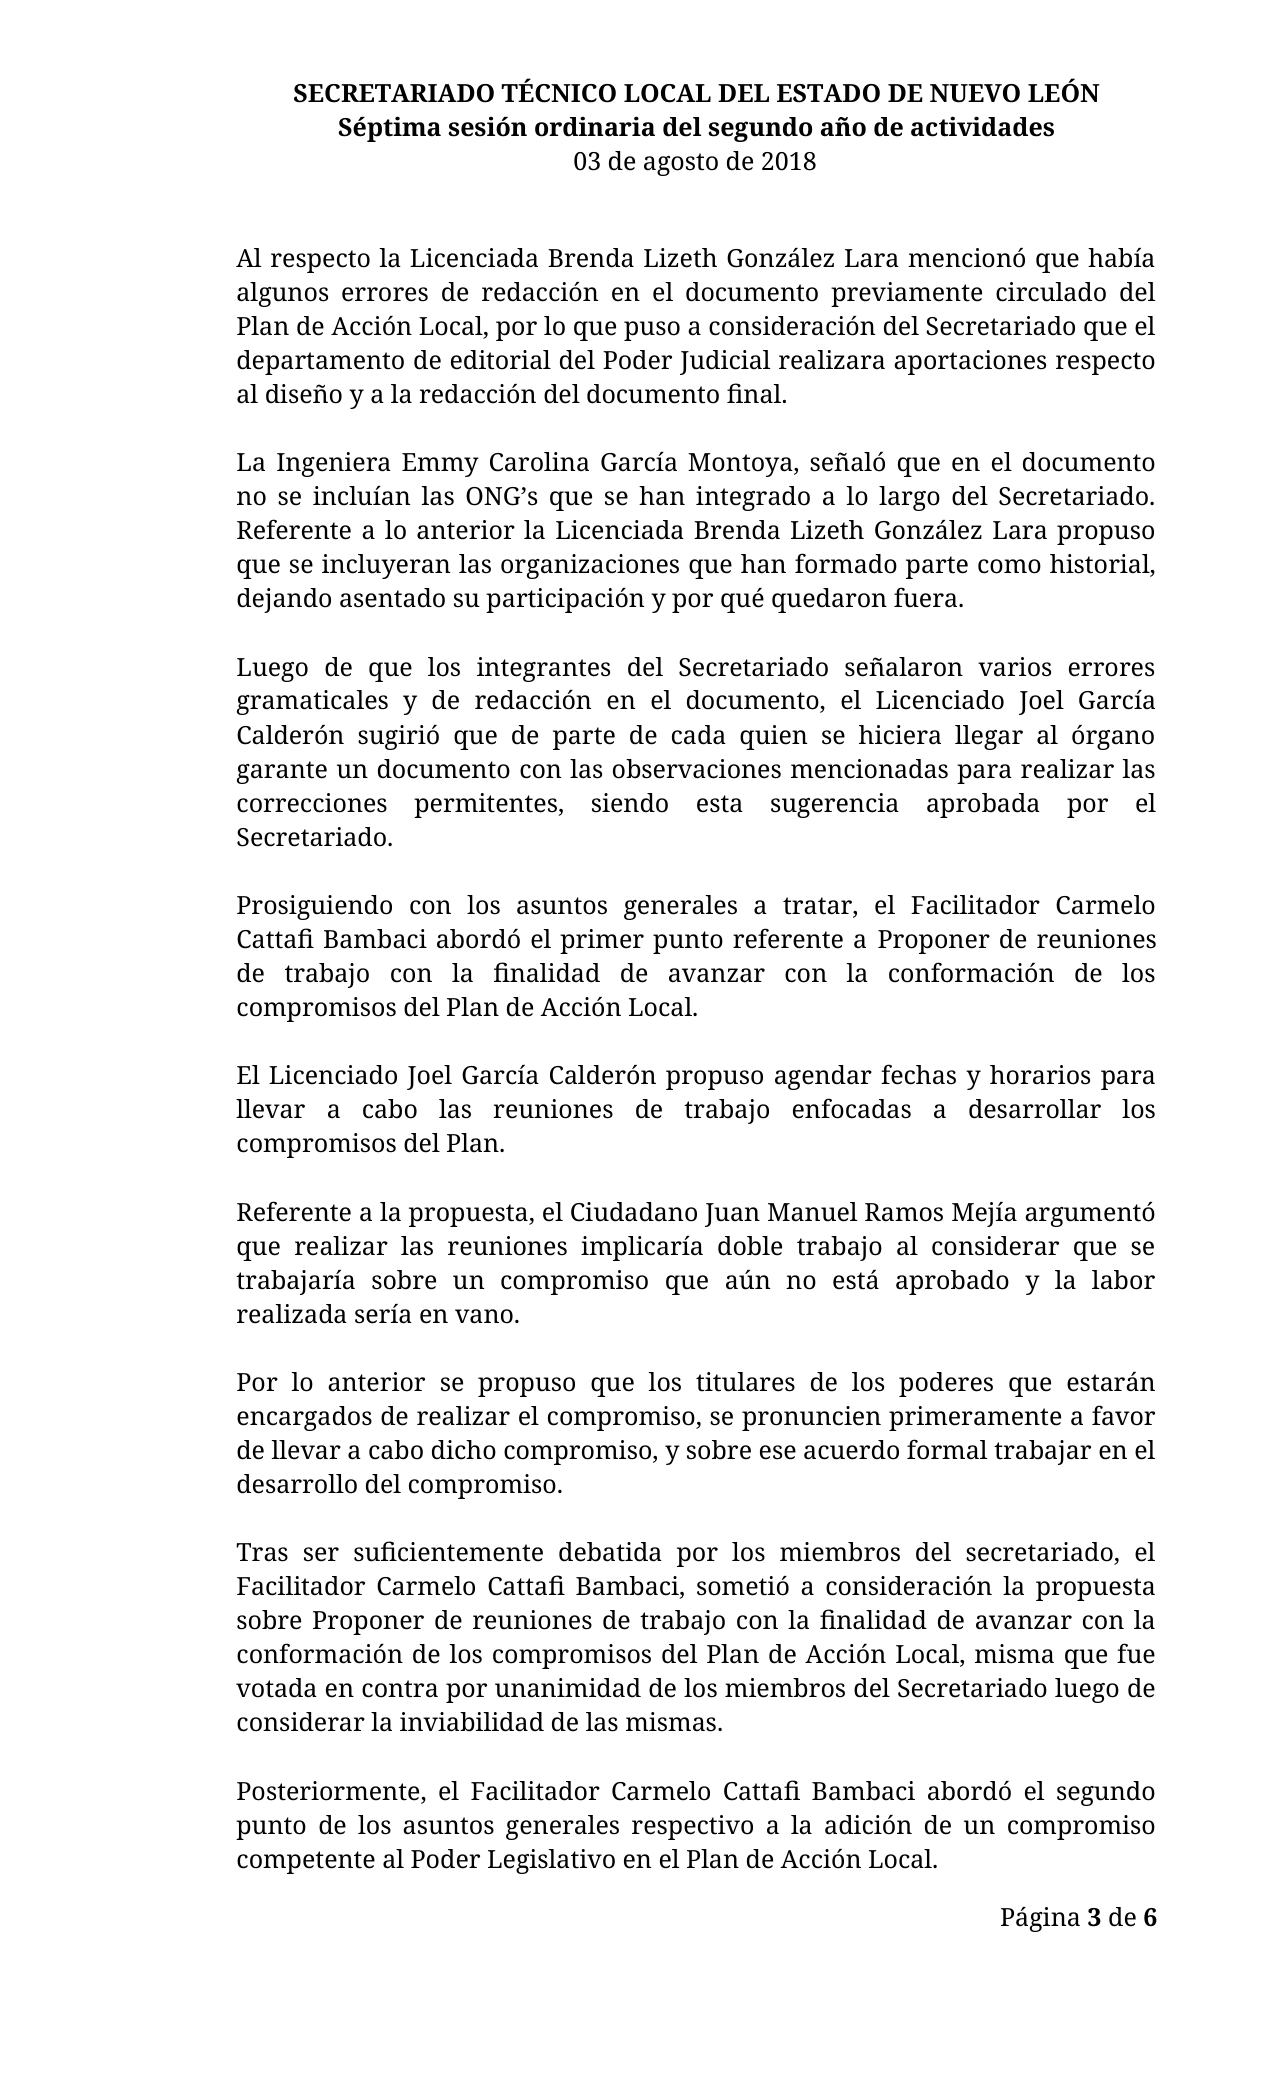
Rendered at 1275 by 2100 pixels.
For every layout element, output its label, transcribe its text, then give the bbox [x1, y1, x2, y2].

text Posteriormente, el Facilitador Carmelo Cattafi Bambaci abordó el segundo punto de los asuntos generales respectivo a la adición de un compromiso competente al Poder Legislativo en el Plan de Acción Local. [236, 1773, 1157, 1875]
text Prosiguiendo con los asuntos generales a tratar, el Facilitador Carmelo Cattafi Bambaci abordó el primer punto referente a Proponer de reuniones de trabajo con la finalidad de avanzar con la conformación de los compromisos del Plan de Acción Local. [236, 888, 1157, 1024]
text Tras ser suficientemente debatida por los miembros del secretariado, el Facilitador Carmelo Cattafi Bambaci, sometió a consideración la propuesta sobre Proponer de reuniones de trabajo con la finalidad de avanzar con la conformación de los compromisos del Plan de Acción Local, misma que fue votada en contra por unanimidad de los miembros del Secretariado luego de considerar la inviabilidad de las mismas. [236, 1535, 1157, 1739]
text El Licenciado Joel García Calderón propuso agendar fechas y horarios para llevar a cabo las reuniones de trabajo enfocadas a desarrollar los compromisos del Plan. [236, 1058, 1157, 1160]
text Referente a la propuesta, el Ciudadano Juan Manuel Ramos Mejía argumentó que realizar las reuniones implicaría doble trabajo al considerar que se trabajaría sobre un compromiso que aún no está aprobado y la labor realizada sería en vano. [236, 1194, 1157, 1330]
text Luego de que los integrantes del Secretariado señalaron varios errores gramaticales y de redacción en el documento, el Licenciado Joel García Calderón sugirió que de parte de cada quien se hiciera llegar al órgano garante un documento con las observaciones mencionadas para realizar las correcciones permitentes, siendo esta sugerencia aprobada por el Secretariado. [236, 649, 1157, 853]
text Al respecto la Licenciada Brenda Lizeth González Lara mencionó que había algunos errores de redacción en el documento previamente circulado del Plan de Acción Local, por lo que puso a consideración del Secretariado que el departamento de editorial del Poder Judicial realizara aportaciones respecto al diseño y a la redacción del documento final. [236, 240, 1157, 411]
text Por lo anterior se propuso que los titulares de los poderes que estarán encargados de realizar el compromiso, se pronuncien primeramente a favor de llevar a cabo dicho compromiso, y sobre ese acuerdo formal trabajar en el desarrollo del compromiso. [236, 1364, 1157, 1501]
text La Ingeniera Emmy Carolina García Montoya, señaló que en el documento no se incluían las ONG’s que se han integrado a lo largo del Secretariado. Referente a lo anterior la Licenciada Brenda Lizeth González Lara propuso que se incluyeran las organizaciones que han formado parte como historial, dejando asentado su participación y por qué quedaron fuera. [236, 445, 1157, 615]
